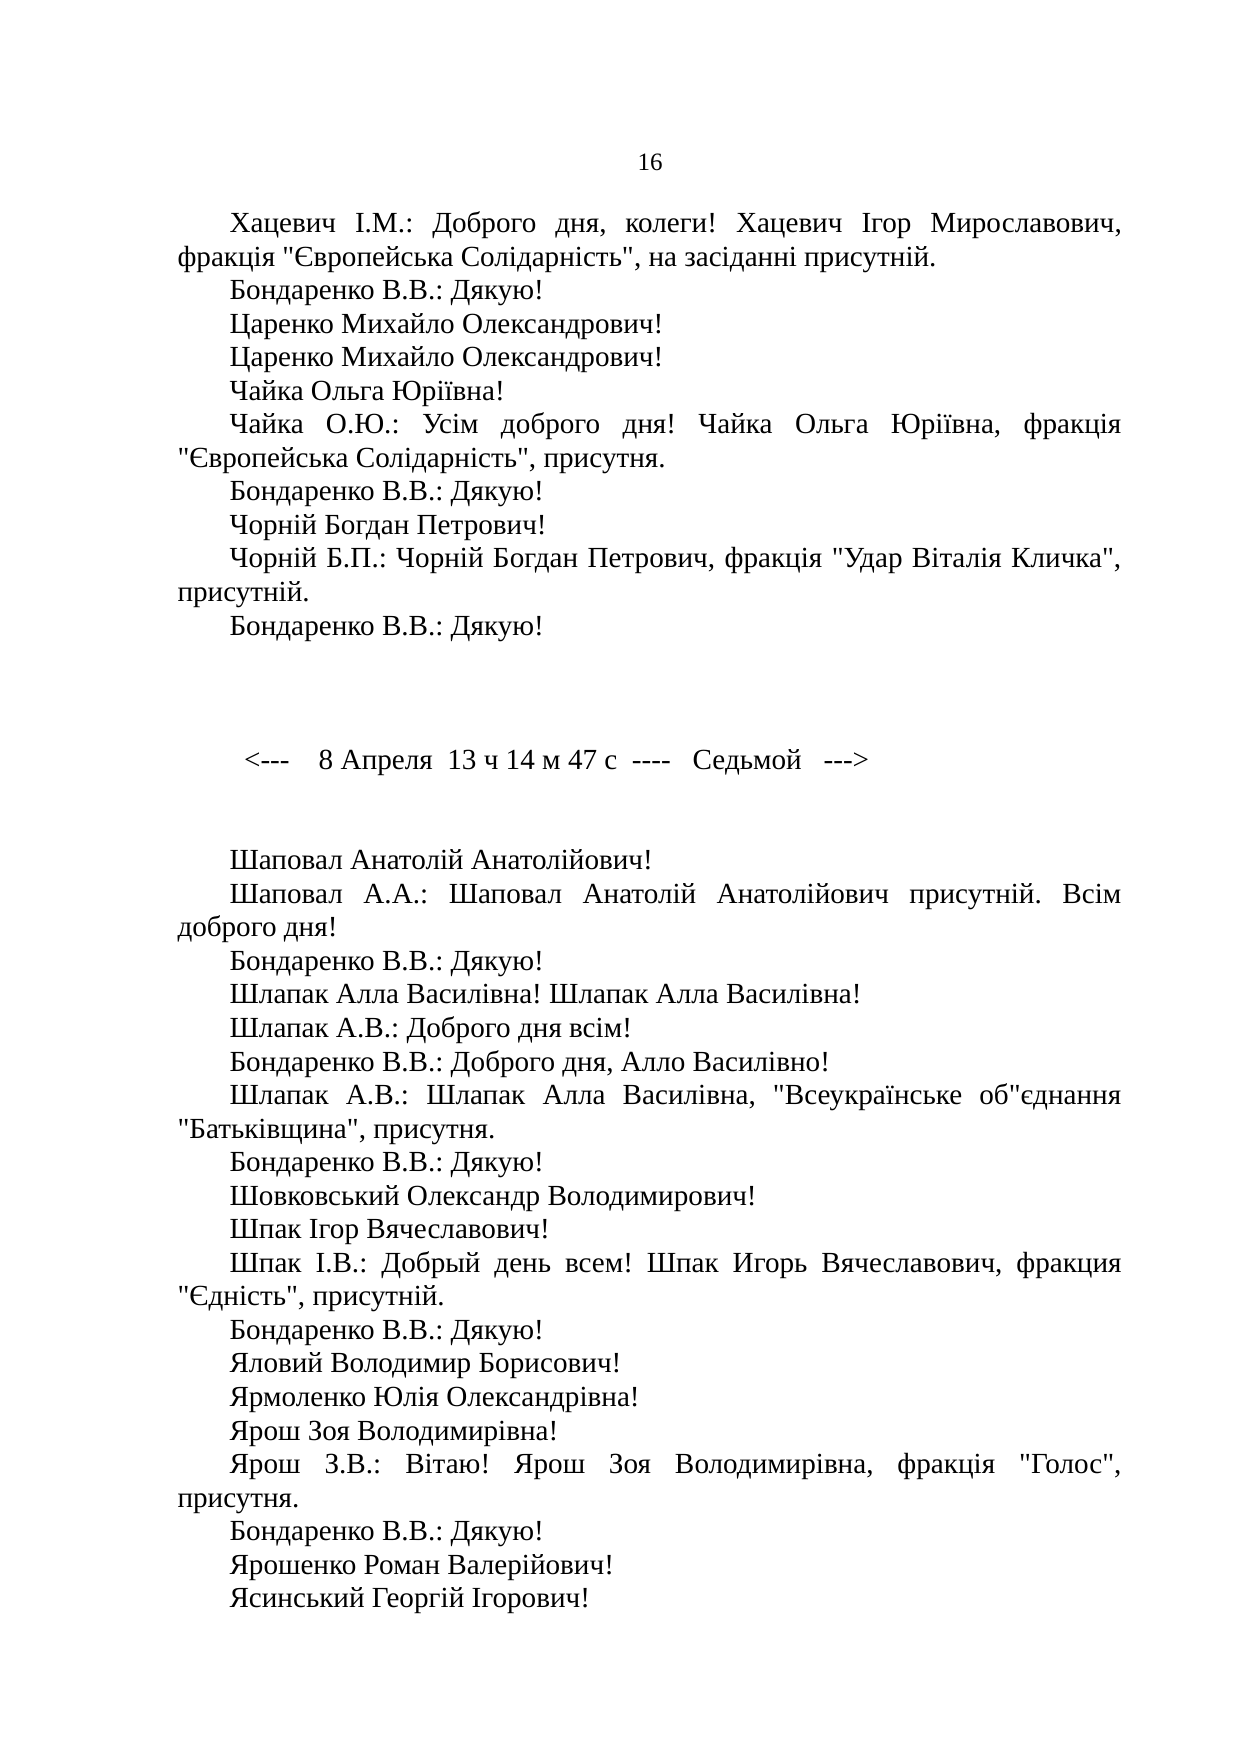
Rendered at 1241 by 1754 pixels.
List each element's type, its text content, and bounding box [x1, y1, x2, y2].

text <--- 8 Апреля 13 ч 14 м 47 с ---- Седьмой ---> [177, 742, 1122, 775]
text Бондаренко В.В.: Дякую! [177, 1144, 1122, 1178]
text Хацевич І.М.: Доброго дня, колеги! Хацевич Ігор Мирославович, фракція "Європейська Солідарність", на засіданні присутній. [177, 205, 1122, 272]
text Ярош З.В.: Вітаю! Ярош Зоя Володимирівна, фракція "Голос", присутня. [177, 1446, 1122, 1513]
text Шлапак А.В.: Доброго дня всім! [177, 1010, 1122, 1044]
text Шпак Ігор Вячеславович! [177, 1211, 1122, 1245]
text Ярошенко Роман Валерійович! [177, 1547, 1122, 1580]
text Шлапак Алла Василівна! Шлапак Алла Василівна! [177, 977, 1122, 1010]
text Ясинський Георгій Ігорович! [177, 1580, 1122, 1614]
text Чорній Богдан Петрович! [177, 507, 1122, 541]
text Бондаренко В.В.: Доброго дня, Алло Василівно! [177, 1044, 1122, 1077]
text Ярош Зоя Володимирівна! [177, 1413, 1122, 1446]
text Чорній Б.П.: Чорній Богдан Петрович, фракція "Удар Віталія Кличка", присутній. [177, 541, 1122, 608]
text Бондаренко В.В.: Дякую! [177, 473, 1122, 507]
text Бондаренко В.В.: Дякую! [177, 1312, 1122, 1346]
text Чайка О.Ю.: Усім доброго дня! Чайка Ольга Юріївна, фракція "Європейська Солідарність", присутня. [177, 406, 1122, 473]
text Ярмоленко Юлія Олександрівна! [177, 1379, 1122, 1413]
text Чайка Ольга Юріївна! [177, 373, 1122, 406]
text Бондаренко В.В.: Дякую! [177, 272, 1122, 306]
text Бондаренко В.В.: Дякую! [177, 608, 1122, 641]
text Шпак І.В.: Добрый день всем! Шпак Игорь Вячеславович, фракция "Єдність", присутній. [177, 1245, 1122, 1312]
text Шлапак А.В.: Шлапак Алла Василівна, "Всеукраїнське об"єднання "Батьківщина", присутня. [177, 1077, 1122, 1144]
text Шаповал А.А.: Шаповал Анатолій Анатолійович присутній. Всім доброго дня! [177, 876, 1122, 943]
text Царенко Михайло Олександрович! [177, 339, 1122, 373]
text Шовковський Олександр Володимирович! [177, 1178, 1122, 1211]
text Бондаренко В.В.: Дякую! [177, 1513, 1122, 1547]
text Царенко Михайло Олександрович! [177, 306, 1122, 339]
text Шаповал Анатолій Анатолійович! [177, 842, 1122, 876]
text Бондаренко В.В.: Дякую! [177, 943, 1122, 977]
text Яловий Володимир Борисович! [177, 1346, 1122, 1379]
